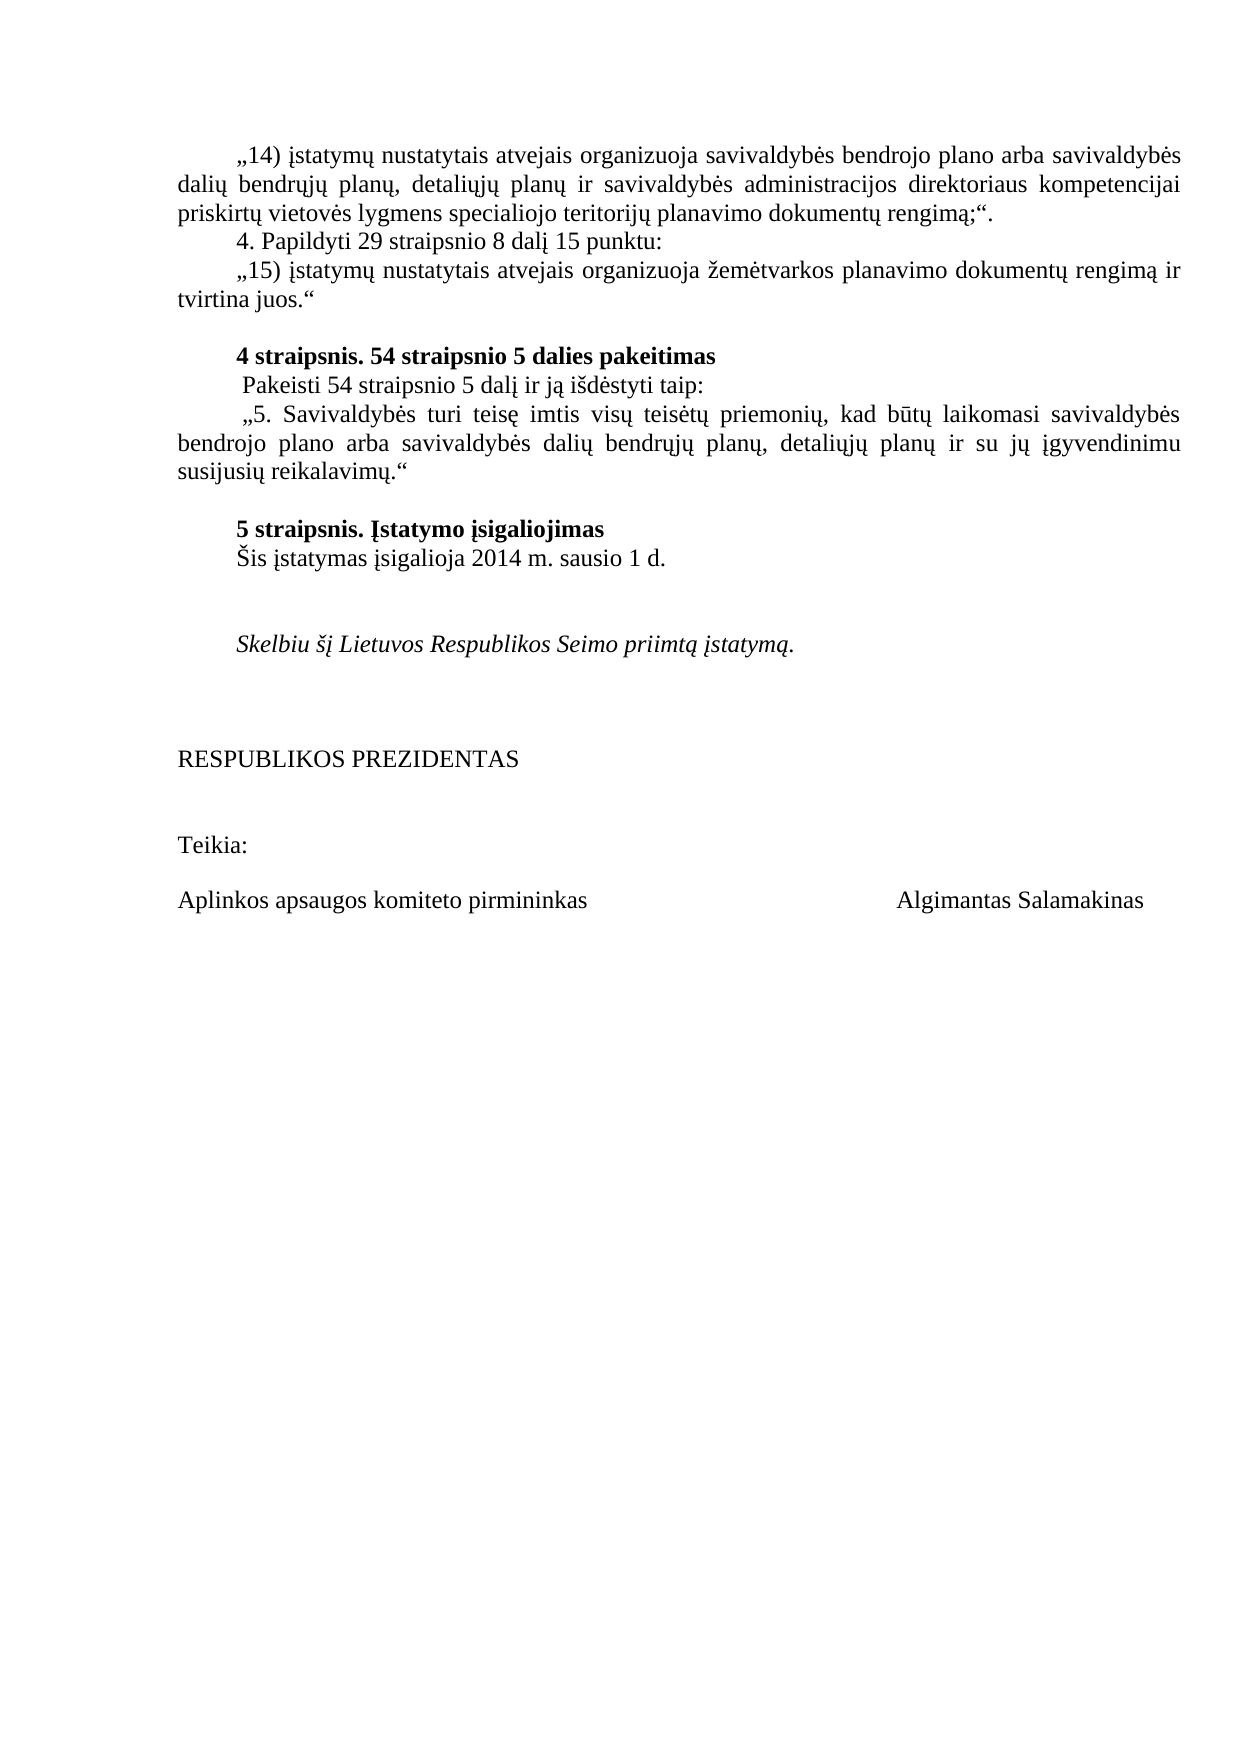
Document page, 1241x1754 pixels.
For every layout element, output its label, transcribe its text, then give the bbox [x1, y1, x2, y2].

text 4. Papildyti 29 straipsnio 8 dalį 15 punktu: [177, 226, 1181, 255]
text Aplinkos apsaugos komiteto pirmininkas Algimantas Salamakinas [177, 885, 1181, 913]
text Pakeisti 54 straipsnio 5 dalį ir ją išdėstyti taip: [177, 370, 1181, 399]
text Skelbiu šį Lietuvos Respublikos Seimo priimtą įstatymą. [177, 629, 1181, 658]
text „5. Savivaldybės turi teisę imtis visų teisėtų priemonių, kad būtų laikomasi savivaldybės bendrojo plano arba savivaldybės dalių bendrųjų planų, detaliųjų planų ir su jų įgyvendinimu susijusių reikalavimų.“ [177, 399, 1181, 485]
text 5 straipsnis. Įstatymo įsigaliojimas [177, 514, 1181, 543]
text „15) įstatymų nustatytais atvejais organizuoja žemėtvarkos planavimo dokumentų rengimą ir tvirtina juos.“ [177, 255, 1181, 313]
text RESPUBLIKOS PREZIDENTAS [177, 744, 1181, 773]
text „14) įstatymų nustatytais atvejais organizuoja savivaldybės bendrojo plano arba savivaldybės dalių bendrųjų planų, detaliųjų planų ir savivaldybės administracijos direktoriaus kompetencijai priskirtų vietovės lygmens specialiojo teritorijų planavimo dokumentų rengimą;“. [177, 140, 1181, 226]
text Šis įstatymas įsigalioja 2014 m. sausio 1 d. [177, 543, 1181, 571]
text 4 straipsnis. 54 straipsnio 5 dalies pakeitimas [177, 341, 1181, 370]
text Teikia: [177, 830, 1181, 859]
